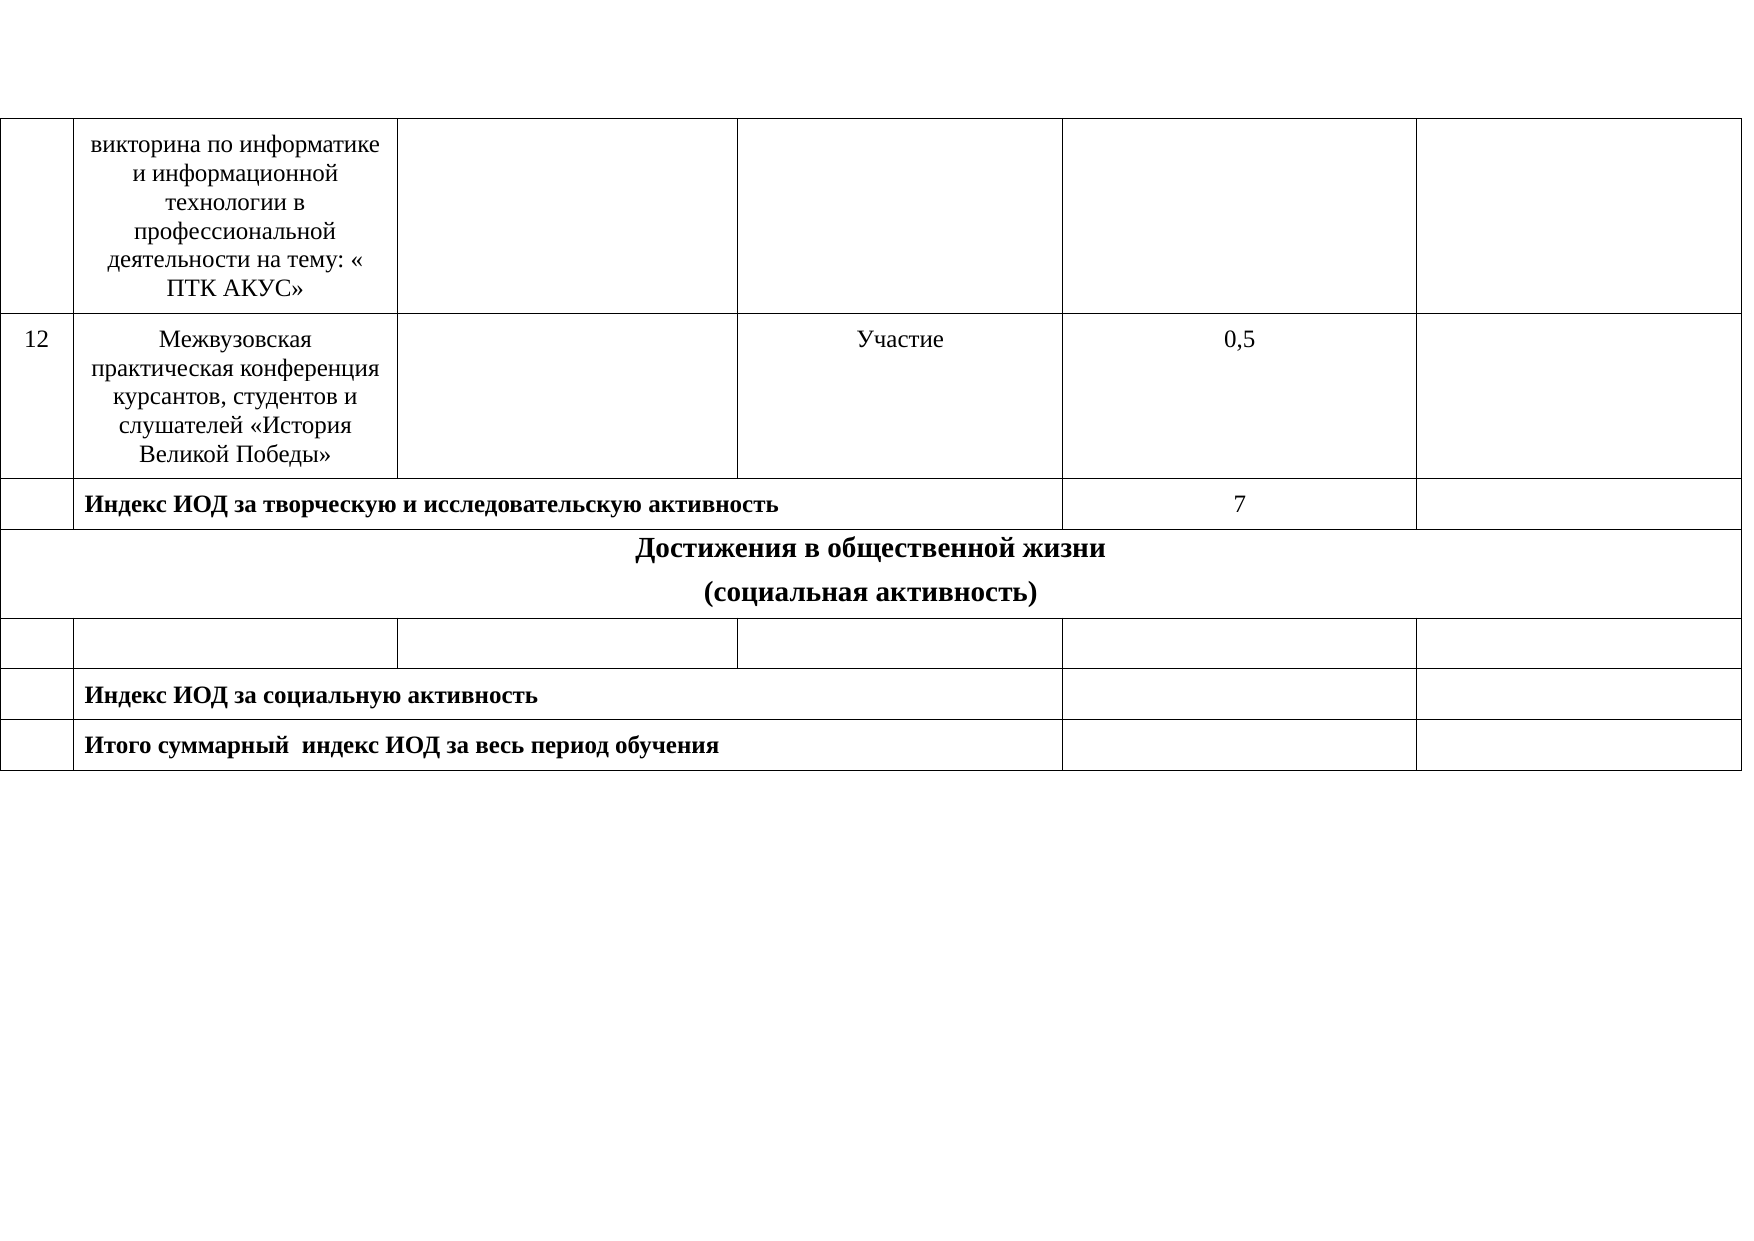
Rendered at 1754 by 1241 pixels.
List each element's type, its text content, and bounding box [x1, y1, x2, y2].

table_cell [1, 479, 73, 529]
table_cell [1417, 479, 1741, 529]
table_cell [738, 619, 1062, 668]
table_cell [1063, 119, 1416, 312]
table_cell [1063, 720, 1416, 769]
table_cell [738, 119, 1062, 312]
table_cell [398, 119, 737, 312]
table_cell [1417, 669, 1741, 719]
table_cell Итого суммарный индекс ИОД за весь период обучения [74, 720, 1062, 769]
table_cell [1, 119, 73, 312]
table_cell [1063, 619, 1416, 668]
table_cell викторина по информатике и информационной технологии в профессиональной деятельности на тему: « ПТК АКУС» [74, 119, 397, 312]
table_cell [1, 619, 73, 668]
table_cell [1, 720, 73, 769]
table_cell [398, 314, 737, 478]
table_cell 12 [1, 314, 73, 478]
table_cell [1417, 619, 1741, 668]
table_cell [1, 669, 73, 719]
table_cell 0,5 [1063, 314, 1416, 478]
table_cell Участие [738, 314, 1062, 478]
table_cell [74, 619, 397, 668]
table_cell 7 [1063, 479, 1416, 529]
table_cell [1417, 119, 1741, 312]
table_cell [1417, 720, 1741, 769]
table_cell Индекс ИОД за творческую и исследовательскую активность [74, 479, 1062, 529]
table_cell [398, 619, 737, 668]
table_cell Индекс ИОД за социальную активность [74, 669, 1062, 719]
table_cell [1417, 314, 1741, 478]
table_cell [1063, 669, 1416, 719]
table_cell Достижения в общественной жизни (социальная активность) [1, 530, 1741, 618]
table_cell Межвузовская практическая конференция курсантов, студентов и слушателей «История Великой Победы» [74, 314, 397, 478]
